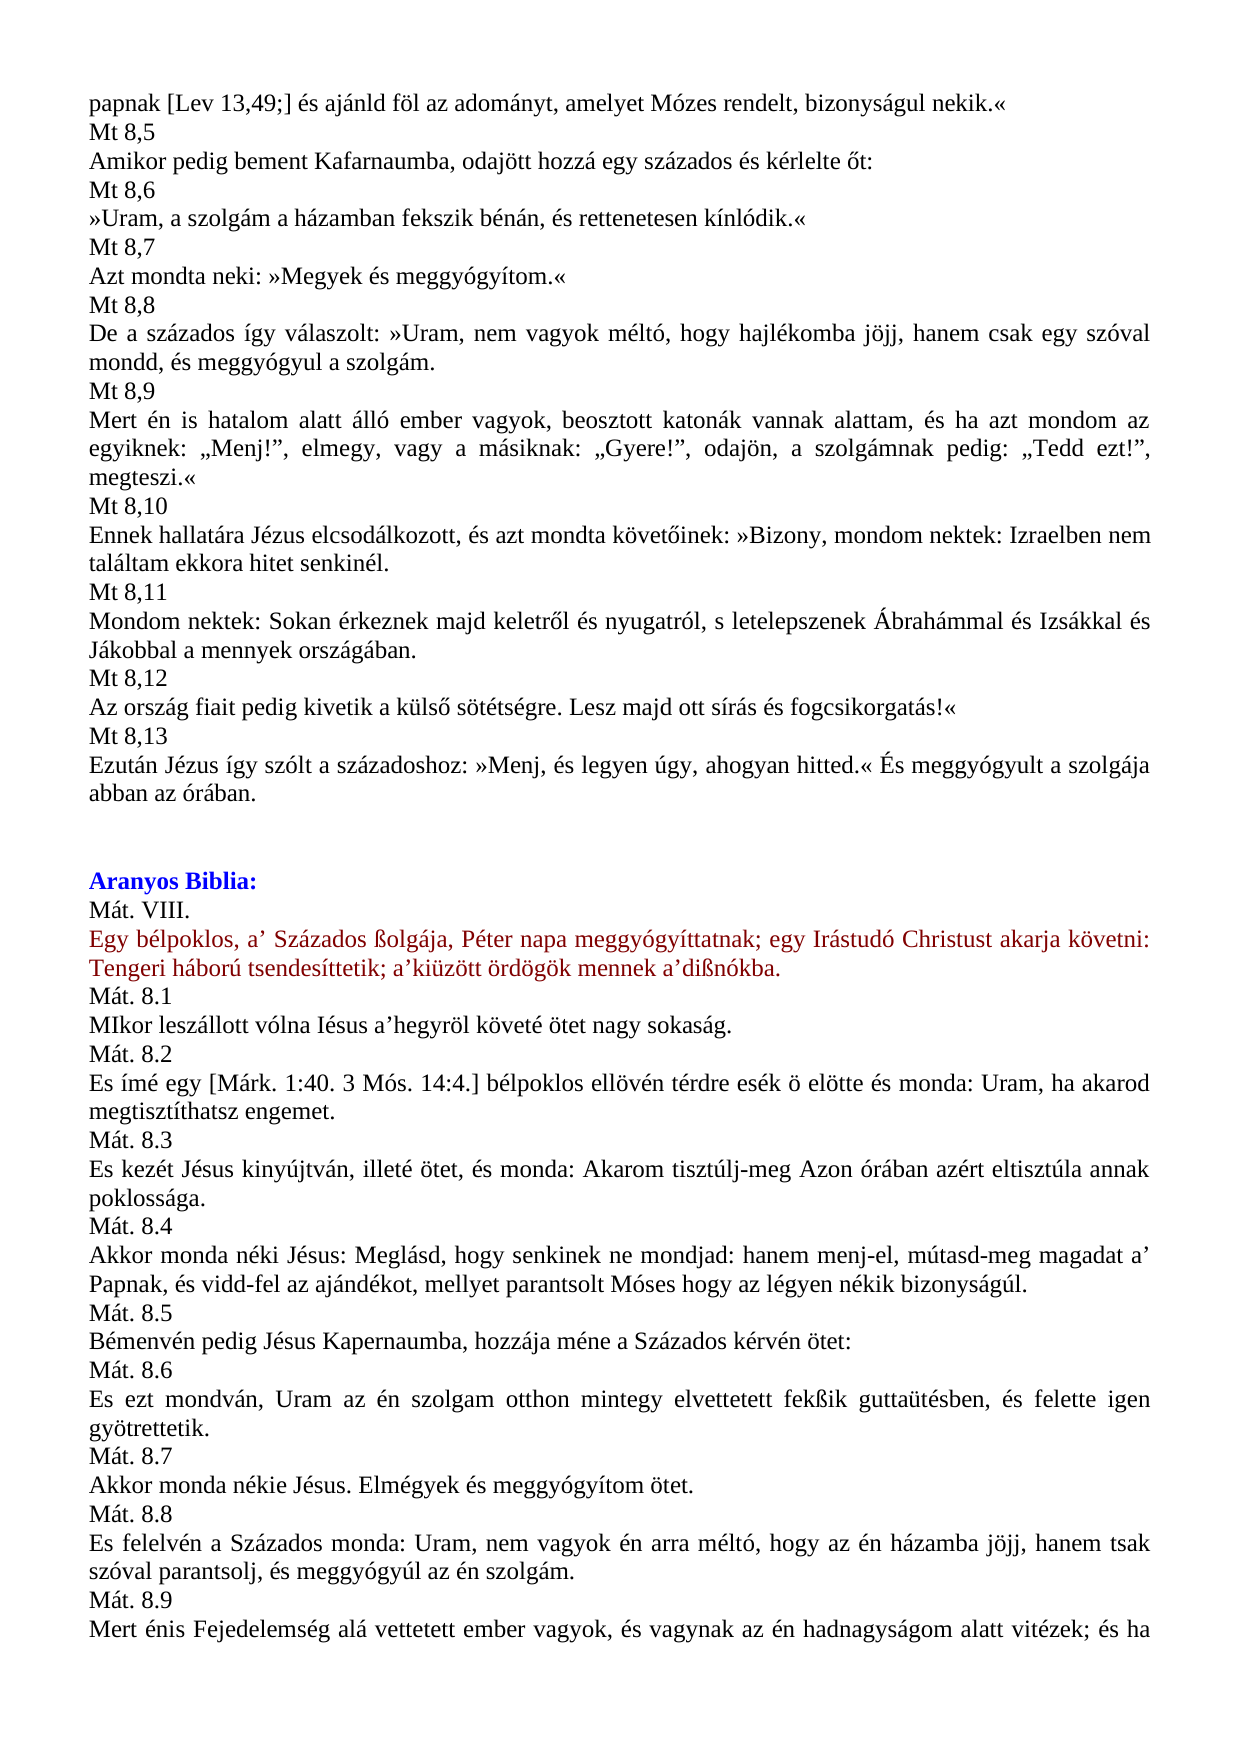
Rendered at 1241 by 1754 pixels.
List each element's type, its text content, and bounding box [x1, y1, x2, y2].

text Akkor monda nékie Jésus. Elmégyek és meggyógyítom ötet. [88, 1470, 1152, 1499]
text Mert én is hatalom alatt álló ember vagyok, beosztott katonák vannak alattam, és ha azt mondom az egyiknek: „Menj!”, elmegy, vagy a másiknak: „Gyere!”, odajön, a szolgámnak pedig: „Tedd ezt!”, megteszi.« [88, 405, 1152, 491]
text Akkor monda néki Jésus: Meglásd, hogy senkinek ne mondjad: hanem menj-el, mútasd-meg magadat a’ Papnak, és vidd-fel az ajándékot, mellyet parantsolt Móses hogy az légyen nékik bizonyságúl. [88, 1240, 1152, 1298]
text Mát. VIII. [88, 895, 1152, 924]
text Mát. 8.6 [88, 1355, 1152, 1384]
text MIkor leszállott vólna Iésus a’hegyröl követé ötet nagy sokaság. [88, 1010, 1152, 1039]
text Amikor pedig bement Kafarnaumba, odajött hozzá egy százados és kérlelte őt: [88, 146, 1152, 175]
text Egy bélpoklos, a’ Százados ßolgája, Péter napa meggyógyíttatnak; egy Irástudó Christust akarja követni: Tengeri háború tsendesíttetik; a’kiüzött ördögök mennek a’dißnókba. [88, 924, 1152, 981]
text Mt 8,7 [88, 232, 1152, 261]
text Ennek hallatára Jézus elcsodálkozott, és azt mondta követőinek: »Bizony, mondom nektek: Izraelben nem találtam ekkora hitet senkinél. [88, 520, 1152, 577]
text Aranyos Biblia: [88, 866, 1152, 895]
text Mát. 8.8 [88, 1499, 1152, 1528]
text Mt 8,9 [88, 376, 1152, 405]
text »Uram, a szolgám a házamban fekszik bénán, és rettenetesen kínlódik.« [88, 203, 1152, 232]
text Es ímé egy [Márk. 1:40. 3 Mós. 14:4.] bélpoklos ellövén térdre esék ö elötte és monda: Uram, ha akarod megtisztíthatsz engemet. [88, 1068, 1152, 1125]
text De a százados így válaszolt: »Uram, nem vagyok méltó, hogy hajlékomba jöjj, hanem csak egy szóval mondd, és meggyógyul a szolgám. [88, 318, 1152, 376]
text Mt 8,13 [88, 721, 1152, 750]
text Mát. 8.1 [88, 981, 1152, 1010]
text Ezután Jézus így szólt a századoshoz: »Menj, és legyen úgy, ahogyan hitted.« És meggyógyult a szolgája abban az órában. [88, 750, 1152, 807]
text Azt mondta neki: »Megyek és meggyógyítom.« [88, 261, 1152, 290]
text Mt 8,8 [88, 290, 1152, 318]
text Es felelvén a Százados monda: Uram, nem vagyok én arra méltó, hogy az én házamba jöjj, hanem tsak szóval parantsolj, és meggyógyúl az én szolgám. [88, 1528, 1152, 1585]
text Mondom nektek: Sokan érkeznek majd keletről és nyugatról, s letelepszenek Ábrahámmal és Izsákkal és Jákobbal a mennyek országában. [88, 606, 1152, 663]
text Es ezt mondván, Uram az én szolgam otthon mintegy elvettetett fekßik guttaütésben, és felette igen gyötrettetik. [88, 1384, 1152, 1441]
text Bémenvén pedig Jésus Kapernaumba, hozzája méne a Százados kérvén ötet: [88, 1326, 1152, 1355]
text Mát. 8.5 [88, 1298, 1152, 1326]
text Mt 8,11 [88, 577, 1152, 606]
text Az ország fiait pedig kivetik a külső sötétségre. Lesz majd ott sírás és fogcsikorgatás!« [88, 692, 1152, 721]
text Mert énis Fejedelemség alá vettetett ember vagyok, és vagynak az én hadnagyságom alatt vitézek; és ha [88, 1614, 1152, 1643]
text Mát. 8.4 [88, 1211, 1152, 1240]
text Es kezét Jésus kinyújtván, illeté ötet, és monda: Akarom tisztúlj-meg Azon órában azért eltisztúla annak poklossága. [88, 1154, 1152, 1211]
text Mát. 8.2 [88, 1039, 1152, 1068]
text Mát. 8.3 [88, 1125, 1152, 1154]
text Mt 8,12 [88, 663, 1152, 692]
text Mt 8,6 [88, 175, 1152, 203]
text Mát. 8.9 [88, 1585, 1152, 1614]
text Mt 8,5 [88, 117, 1152, 146]
text Mát. 8.7 [88, 1441, 1152, 1470]
text papnak [Lev 13,49;] és ajánld föl az adományt, amelyet Mózes rendelt, bizonyságul nekik.« [88, 88, 1152, 117]
text Mt 8,10 [88, 491, 1152, 520]
